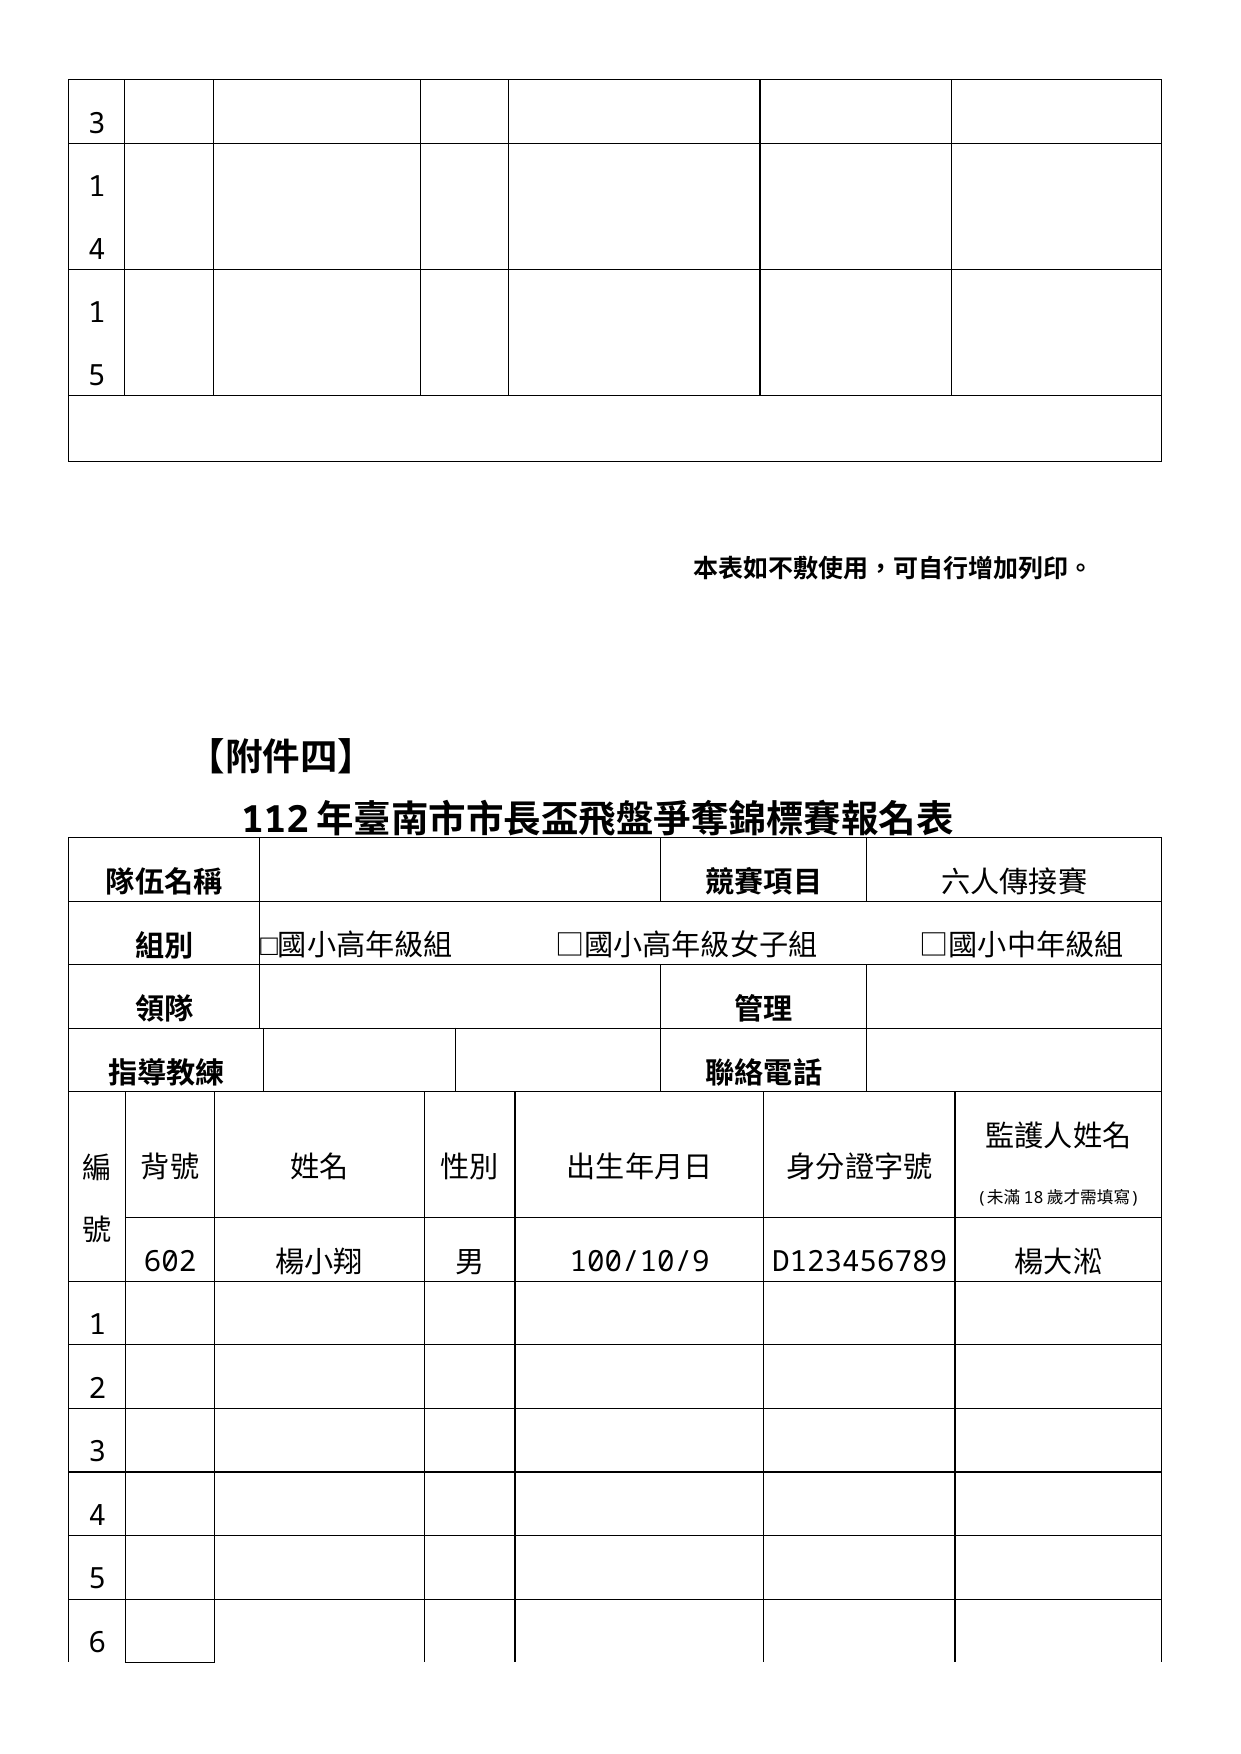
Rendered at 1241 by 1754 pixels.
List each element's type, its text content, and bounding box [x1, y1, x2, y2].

table_cell [764, 1409, 954, 1471]
table_cell [264, 1029, 455, 1091]
table_cell [126, 1473, 214, 1535]
table_cell 5 [69, 1536, 125, 1598]
table_cell D123456789 [764, 1218, 954, 1281]
table_header 六人傳接賽 [867, 838, 1161, 901]
table_cell 14 [69, 144, 124, 269]
table_cell [425, 1409, 514, 1471]
table_cell [952, 80, 1161, 143]
table_cell □國小高年級組 □國小高年級女子組 □國小中年級組 [260, 902, 1161, 964]
table_cell [421, 144, 508, 269]
table_cell [764, 1600, 954, 1662]
table_header [260, 838, 660, 901]
table_cell 3 [69, 1409, 125, 1471]
table_cell [421, 270, 508, 395]
table_cell [956, 1282, 1161, 1344]
table_cell [425, 1345, 514, 1408]
table_cell 背號 [126, 1092, 214, 1217]
table_cell 組別 [69, 902, 259, 964]
table_cell [516, 1473, 763, 1535]
table_cell [761, 270, 951, 395]
table_cell [260, 965, 660, 1028]
table_cell [214, 270, 420, 395]
table_cell [425, 1536, 514, 1598]
table_cell [125, 80, 213, 143]
table_cell [125, 144, 213, 269]
table_cell [956, 1345, 1161, 1408]
text 本表如不敷使用，可自行增加列印。 [55, 524, 1093, 587]
table_cell 聯絡電話 [661, 1029, 866, 1091]
text 112年臺南市市長盃飛盤爭奪錦標賽報名表 [187, 774, 1093, 837]
table_cell 男 [425, 1218, 514, 1281]
table_cell [956, 1600, 1161, 1662]
table_cell [214, 80, 420, 143]
table_cell 楊小翔 [215, 1218, 424, 1281]
table_cell [421, 80, 508, 143]
table_cell 楊大淞 [956, 1218, 1161, 1281]
table_cell 編號 [69, 1092, 125, 1281]
table_cell [215, 1600, 424, 1662]
table_cell [509, 80, 759, 143]
table_cell 管理 [661, 965, 866, 1028]
table_cell [215, 1409, 424, 1471]
table_cell [952, 144, 1161, 269]
text 【附件四】 [187, 712, 1093, 774]
table_cell [952, 270, 1161, 395]
table_cell [126, 1536, 214, 1598]
table_cell 身分證字號 [764, 1092, 954, 1217]
table_cell 出生年月日 [516, 1092, 763, 1217]
table_cell [867, 1029, 1161, 1091]
table_cell [125, 270, 213, 395]
table_cell [456, 1029, 660, 1091]
table_cell [215, 1473, 424, 1535]
table_cell 監護人姓名 (未滿18歲才需填寫) [956, 1092, 1161, 1217]
table_header 競賽項目 [661, 838, 866, 901]
table_cell [516, 1600, 763, 1662]
table_cell [214, 144, 420, 269]
table_cell [764, 1282, 954, 1344]
table_cell [516, 1536, 763, 1598]
table_cell [69, 396, 1161, 461]
table_cell [126, 1345, 214, 1408]
table_cell [516, 1282, 763, 1344]
table_cell [126, 1282, 214, 1344]
table_cell [516, 1409, 763, 1471]
table_cell [764, 1536, 954, 1598]
table_cell [425, 1473, 514, 1535]
table_cell [516, 1345, 763, 1408]
table_cell 3 [69, 80, 124, 143]
table_cell [425, 1600, 514, 1662]
table_cell [509, 270, 759, 395]
table_cell 4 [69, 1473, 125, 1535]
table_cell [215, 1282, 424, 1344]
table_cell 性別 [425, 1092, 514, 1217]
table_cell 15 [69, 270, 124, 395]
table_cell [956, 1409, 1161, 1471]
table_cell 指導教練 [69, 1029, 263, 1091]
table_cell [956, 1536, 1161, 1598]
table_cell 姓名 [215, 1092, 424, 1217]
table_cell [126, 1600, 214, 1662]
table_cell 2 [69, 1345, 125, 1408]
table_cell [215, 1536, 424, 1598]
table_cell 6 [69, 1600, 125, 1662]
table_cell [509, 144, 759, 269]
table_cell [215, 1345, 424, 1408]
table_cell [764, 1345, 954, 1408]
table_header 隊伍名稱 [69, 838, 259, 901]
table_cell 100/10/9 [516, 1218, 763, 1281]
table_cell 1 [69, 1282, 125, 1344]
table_cell 領隊 [69, 965, 259, 1028]
table_cell [867, 965, 1161, 1028]
table_cell [956, 1473, 1161, 1535]
table_cell [761, 144, 951, 269]
table_cell [764, 1473, 954, 1535]
table_cell [761, 80, 951, 143]
table_cell [425, 1282, 514, 1344]
table_cell [126, 1409, 214, 1471]
table_cell 602 [126, 1218, 214, 1281]
